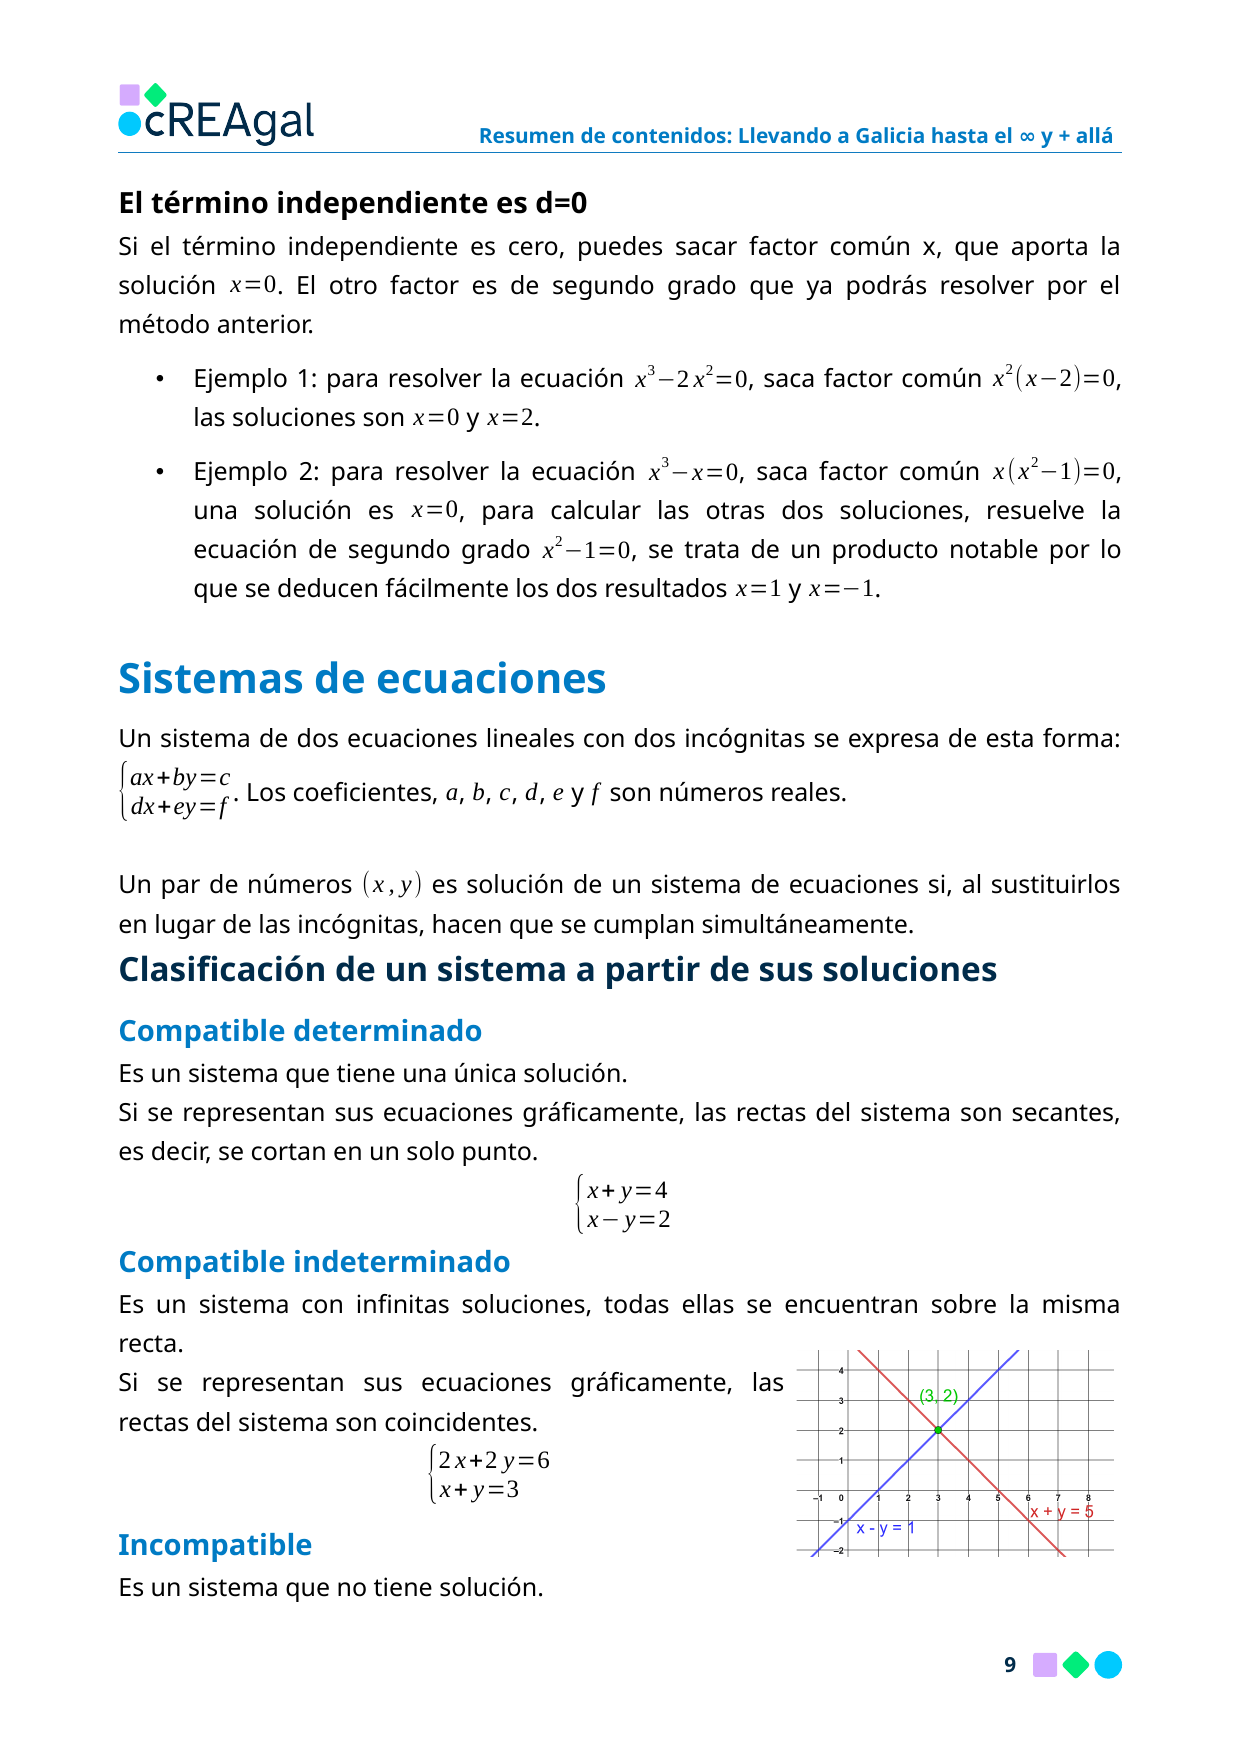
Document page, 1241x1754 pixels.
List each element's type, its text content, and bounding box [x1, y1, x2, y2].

subtitle Compatible determinado [118, 1010, 1122, 1050]
text Es un sistema con infinitas soluciones, todas ellas se encuentran sobre la misma recta. [118, 1287, 1122, 1360]
picture [118, 83, 314, 146]
text Es un sistema que no tiene solución. [118, 1570, 1122, 1604]
text Un sistema de dos ecuaciones lineales con dos incógnitas se expresa de esta forma: . Los coeficientes, , , , , y son números reales. [118, 721, 1122, 823]
text Si se representan sus ecuaciones gráficamente, las rectas del sistema son secantes, es decir, se cortan en un solo punto. [118, 1095, 1122, 1168]
picture [796, 1350, 1114, 1557]
subtitle El término independiente es d=0 [118, 182, 1122, 222]
subtitle Incompatible [118, 1524, 1122, 1564]
subtitle Compatible indeterminado [118, 1241, 1122, 1281]
list Ejemplo 2: para resolver la ecuación , saca factor común , una solución es , para calcular las otras dos soluciones, resuelve la ecuación de segundo grado , se trata de un producto notable por lo que se deducen fácilmente los dos resultados y . [156, 453, 1122, 605]
text Es un sistema que tiene una única solución. [118, 1056, 1122, 1090]
subtitle Sistemas de ecuaciones [118, 649, 1122, 706]
text Si se representan sus ecuaciones gráficamente, las rectas del sistema son coincidentes. [118, 1365, 796, 1438]
list Ejemplo 1: para resolver la ecuación , saca factor común , las soluciones son y . [156, 360, 1122, 433]
text Si el término independiente es cero, puedes sacar factor común x, que aporta la solución . El otro factor es de segundo grado que ya podrás resolver por el método anterior. [118, 228, 1122, 341]
text Un par de números es solución de un sistema de ecuaciones si, al sustituirlos en lugar de las incógnitas, hacen que se cumplan simultáneamente. [118, 867, 1122, 940]
subtitle Clasificación de un sistema a partir de sus soluciones [118, 945, 1122, 991]
